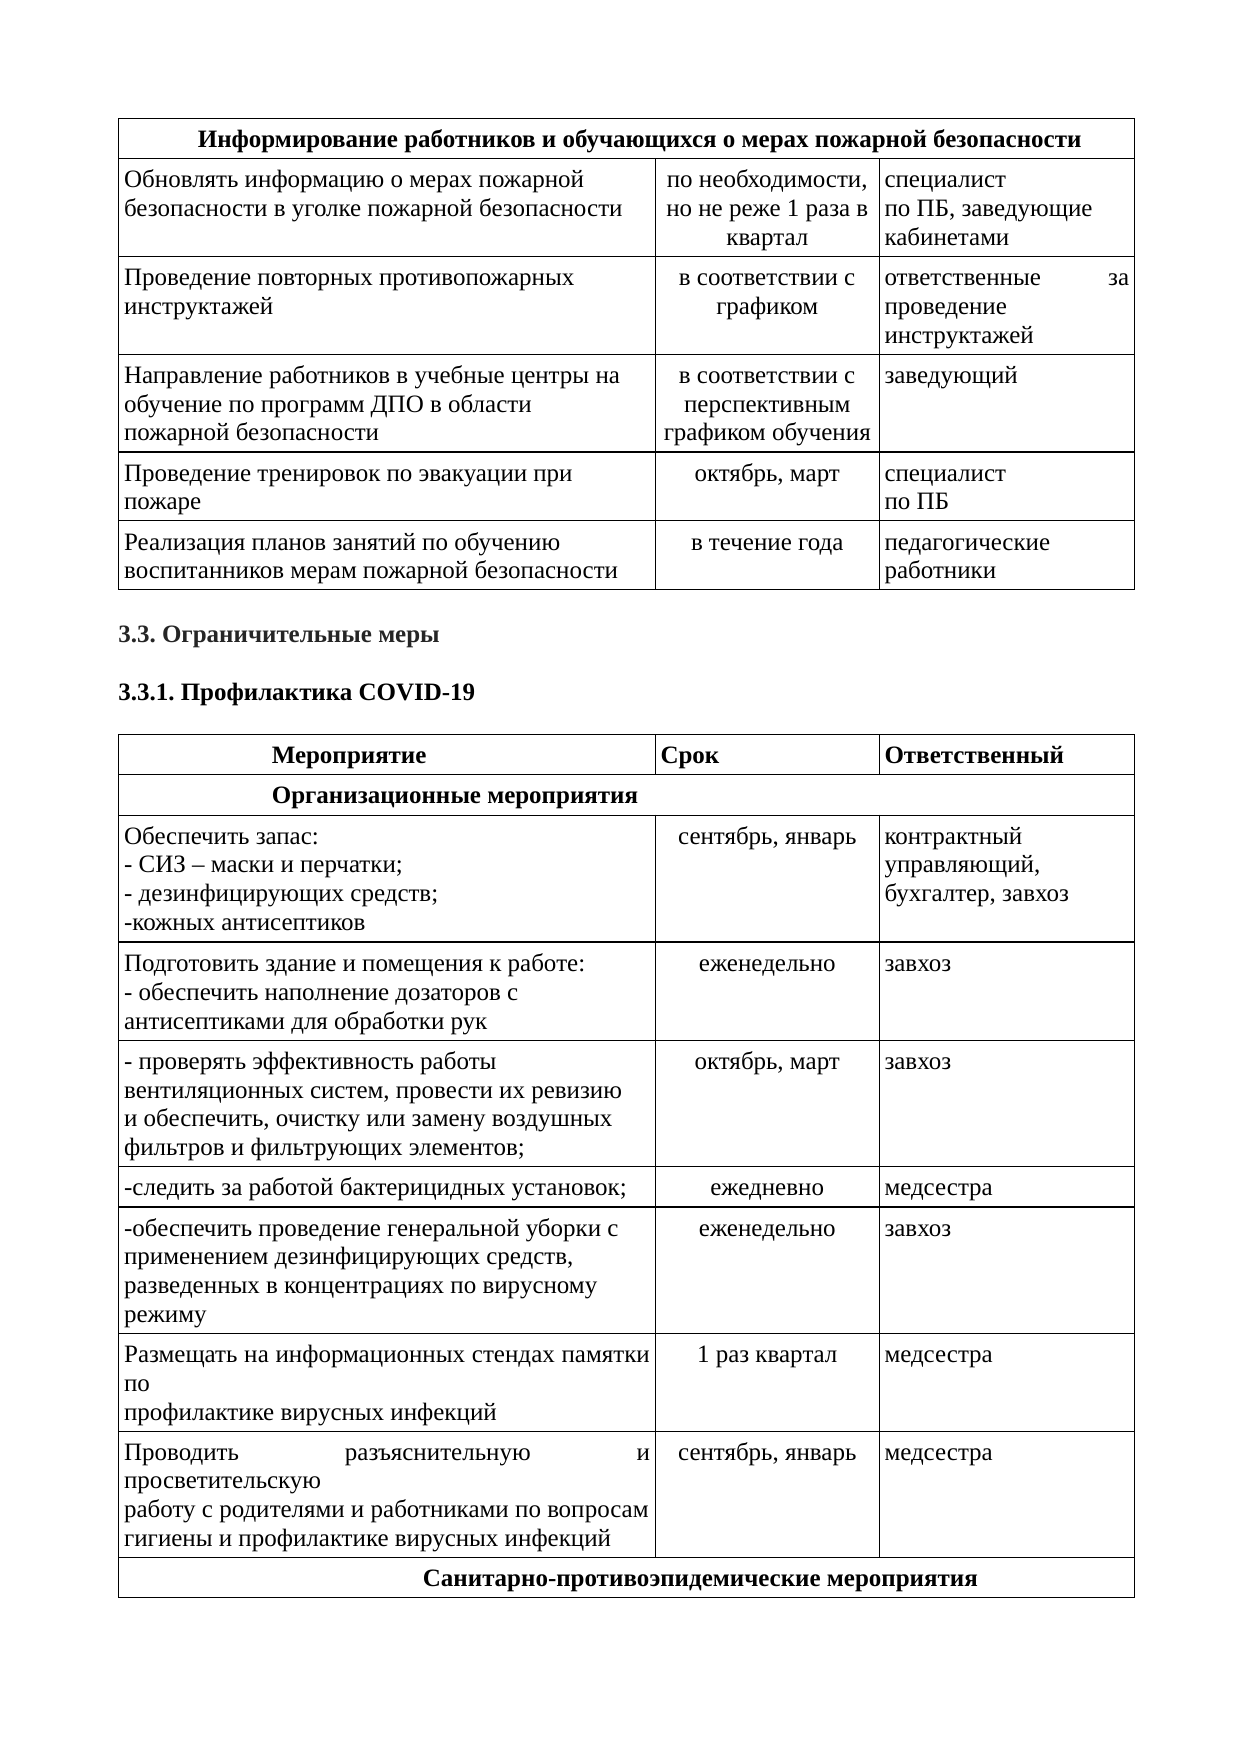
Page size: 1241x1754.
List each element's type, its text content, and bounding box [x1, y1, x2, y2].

table_cell 1 раз квартал [656, 1334, 879, 1431]
table_cell -обеспечить проведение генеральной уборки с применением дезинфицирующих средств, разведенных в концентрациях по вирусному режиму [119, 1208, 655, 1333]
table_cell сентябрь, январь [656, 1432, 879, 1557]
table_cell октябрь, март [656, 453, 879, 520]
table_cell медсестра [880, 1334, 1134, 1431]
table_cell ответственные за проведение инструктажей [880, 257, 1134, 354]
table_header Мероприятие [119, 735, 655, 774]
table_cell Обновлять информацию о мерах пожарной безопасности в уголке пожарной безопасности [119, 159, 655, 256]
table_cell еженедельно [656, 1208, 879, 1333]
table_header еженедельно [656, 943, 879, 1040]
table_cell медсестра [880, 1167, 1134, 1206]
table_header Срок [656, 735, 879, 774]
table_cell Информирование работников и обучающихся о мерах пожарной безопасности [119, 119, 1134, 158]
table_cell Проводить разъяснительную и просветительскую работу с родителями и работниками по вопросам гигиены и профилактике вирусных инфекций [119, 1432, 655, 1557]
table_cell Направление работников в учебные центры на обучение по программ ДПО в области пожарной безопасности [119, 355, 655, 451]
table_cell в соответствии с перспективным графиком обучения [656, 355, 879, 451]
table_cell ежедневно [656, 1167, 879, 1206]
table_cell октябрь, март [656, 1041, 879, 1166]
table_cell Обеспечить запас: - СИЗ – маски и перчатки; - дезинфицирующих средств; -кожных антисептиков [119, 816, 655, 941]
table_cell завхоз [880, 1041, 1134, 1166]
table_cell педагогические работники [880, 521, 1134, 589]
text 3.3. Ограничительные меры [118, 619, 1122, 648]
table_cell Организационные мероприятия [119, 775, 1134, 814]
table_header Ответственный [880, 735, 1134, 774]
table_cell медсестра [880, 1432, 1134, 1557]
table_cell Размещать на информационных стендах памятки по профилактике вирусных инфекций [119, 1334, 655, 1431]
table_cell Проведение тренировок по эвакуации при пожаре [119, 453, 655, 520]
table_cell Санитарно-противоэпидемические мероприятия [119, 1558, 1134, 1597]
table_cell специалист по ПБ, заведующие кабинетами [880, 159, 1134, 256]
table_cell -следить за работой бактерицидных установок; [119, 1167, 655, 1206]
table_cell заведующий [880, 355, 1134, 451]
table_cell в соответствии с графиком [656, 257, 879, 354]
table_header Подготовить здание и помещения к работе: - обеспечить наполнение дозаторов с антисептиками для обработки рук [119, 943, 655, 1040]
table_header завхоз [880, 943, 1134, 1040]
table_cell Реализация планов занятий по обучению воспитанников мерам пожарной безопасности [119, 521, 655, 589]
table_cell сентябрь, январь [656, 816, 879, 941]
table_cell в течение года [656, 521, 879, 589]
table_cell - проверять эффективность работы вентиляционных систем, провести их ревизию и обеспечить, очистку или замену воздушных фильтров и фильтрующих элементов; [119, 1041, 655, 1166]
table_cell Проведение повторных противопожарных инструктажей [119, 257, 655, 354]
table_cell завхоз [880, 1208, 1134, 1333]
table_cell контрактный управляющий, бухгалтер, завхоз [880, 816, 1134, 941]
table_cell специалист по ПБ [880, 453, 1134, 520]
text 3.3.1. Профилактика COVID-19 [118, 677, 1122, 705]
table_cell по необходимости, но не реже 1 раза в квартал [656, 159, 879, 256]
